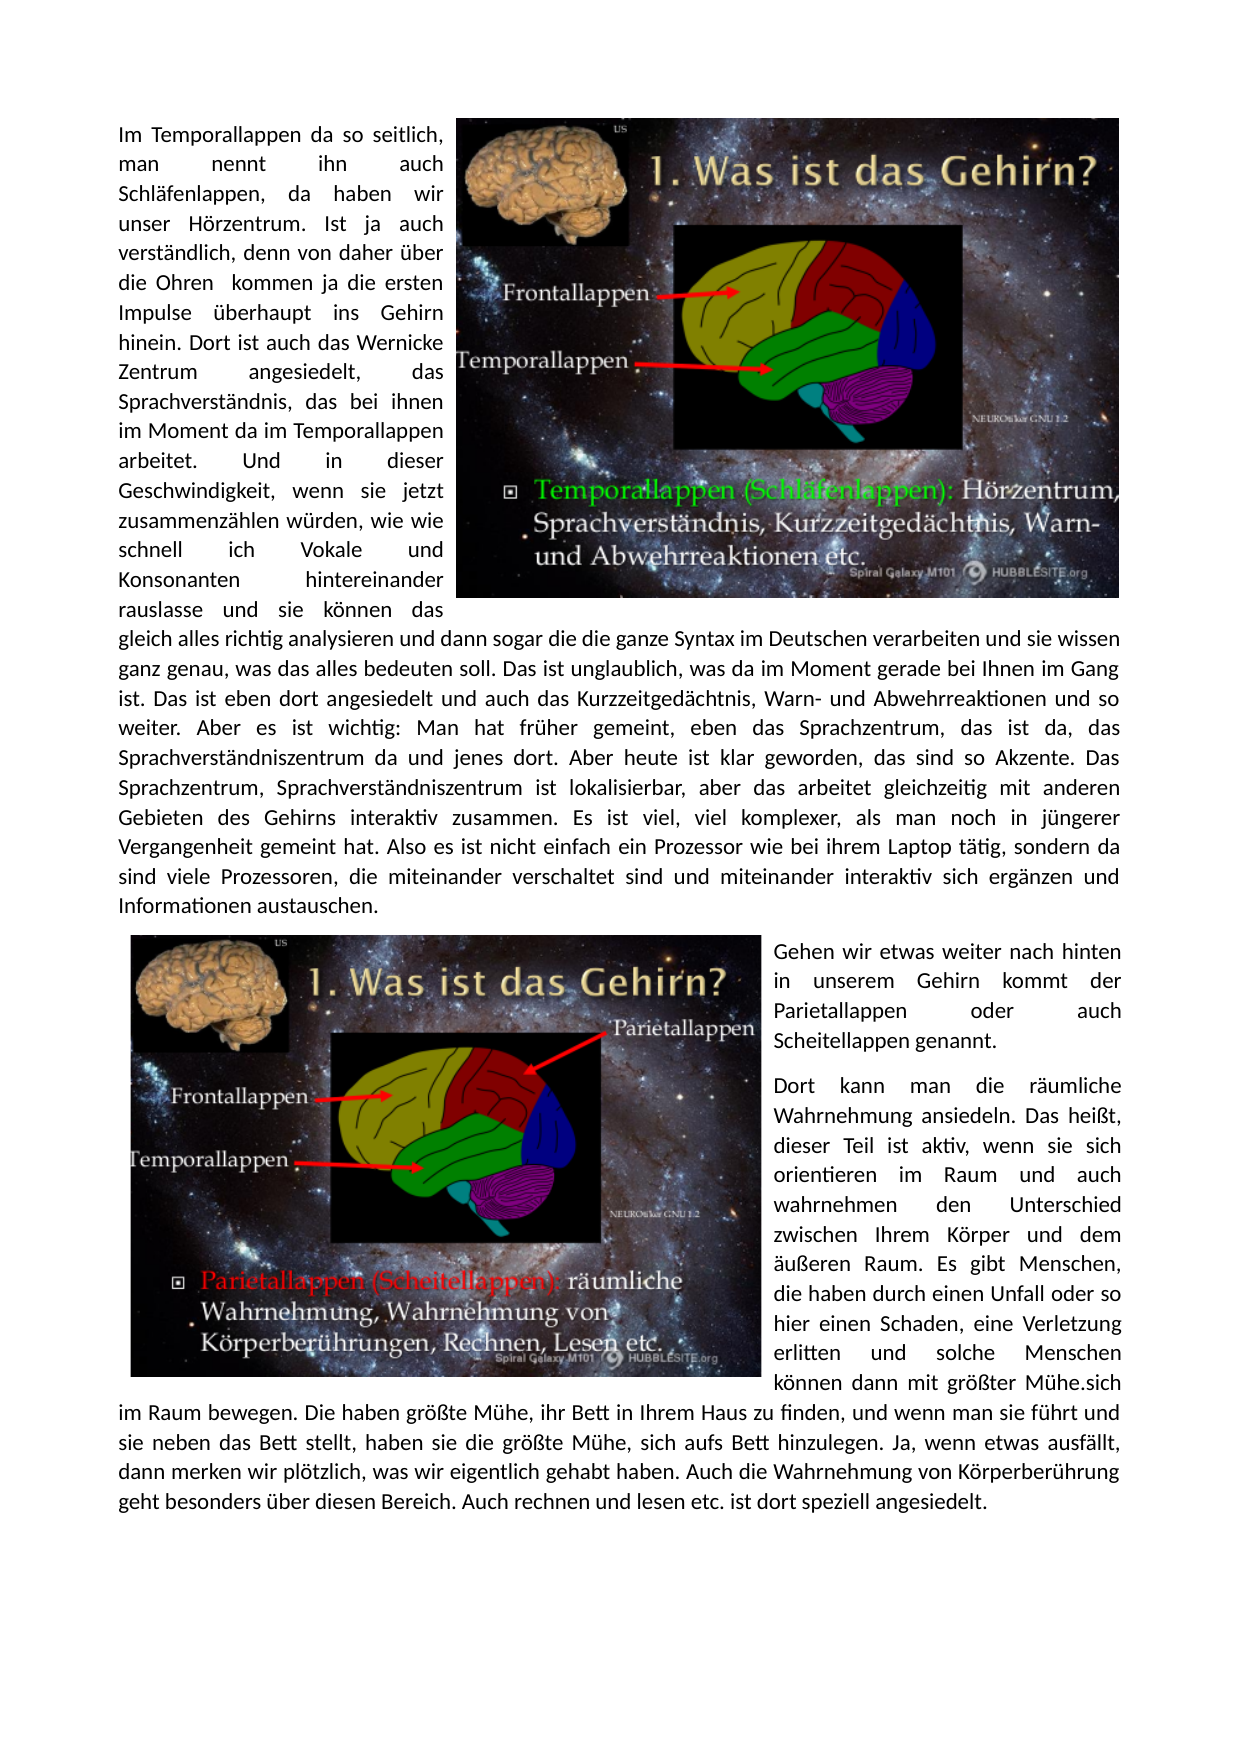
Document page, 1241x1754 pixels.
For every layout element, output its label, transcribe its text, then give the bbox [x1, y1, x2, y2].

picture [130, 935, 762, 1377]
picture [456, 118, 1119, 598]
text Gehen wir etwas weiter nach hinten in unserem Gehirn kommt der Parietallappen oder auch Scheitellappen genannt. [762, 935, 1122, 1054]
text Dort kann man die räumliche Wahrnehmung ansiedeln. Das heißt, dieser Teil ist aktiv, wenn sie sich orientieren im Raum und auch wahrnehmen den Unterschied zwischen Ihrem Körper und dem äußeren Raum. Es gibt Menschen, die haben durch einen Unfall oder so hier einen Schaden, eine Verletzung erlitten und solche Menschen können dann mit größter Mühe.sich im Raum bewegen. Die haben größte Mühe, ihr Bett in Ihrem Haus zu finden, und wenn man sie führt und sie neben das Bett stellt, haben sie die größte Mühe, sich aufs Bett hinzulegen. Ja, wenn etwas ausfällt, dann merken wir plötzlich, was wir eigentlich gehabt haben. Auch die Wahrnehmung von Körperberührung geht besonders über diesen Bereich. Auch rechnen und lesen etc. ist dort speziell angesiedelt. [118, 1070, 1122, 1515]
text Im Temporallappen da so seitlich, man nennt ihn auch Schläfenlappen, da haben wir unser Hörzentrum. Ist ja auch verständlich, denn von daher über die Ohren kommen ja die ersten Impulse überhaupt ins Gehirn hinein. Dort ist auch das Wernicke Zentrum angesiedelt, das Sprachverständnis, das bei ihnen im Moment da im Temporallappen arbeitet. Und in dieser Geschwindigkeit, wenn sie jetzt zusammenzählen würden, wie wie schnell ich Vokale und Konsonanten hintereinander rauslasse und sie können das gleich alles richtig analysieren und dann sogar die die ganze Syntax im Deutschen verarbeiten und sie wissen ganz genau, was das alles bedeuten soll. Das ist unglaublich, was da im Moment gerade bei Ihnen im Gang ist. Das ist eben dort angesiedelt und auch das Kurzzeitgedächtnis, Warn- und Abwehrreaktionen und so weiter. Aber es ist wichtig: Man hat früher gemeint, eben das Sprachzentrum, das ist da, das Sprachverständniszentrum da und jenes dort. Aber heute ist klar geworden, das sind so Akzente. Das Sprachzentrum, Sprachverständniszentrum ist lokalisierbar, aber das arbeitet gleichzeitig mit anderen Gebieten des Gehirns interaktiv zusammen. Es ist viel, viel komplexer, als man noch in jüngerer Vergangenheit gemeint hat. Also es ist nicht einfach ein Prozessor wie bei ihrem Laptop tätig, sondern da sind viele Prozessoren, die miteinander verschaltet sind und miteinander interaktiv sich ergänzen und Informationen austauschen. [118, 118, 1122, 920]
